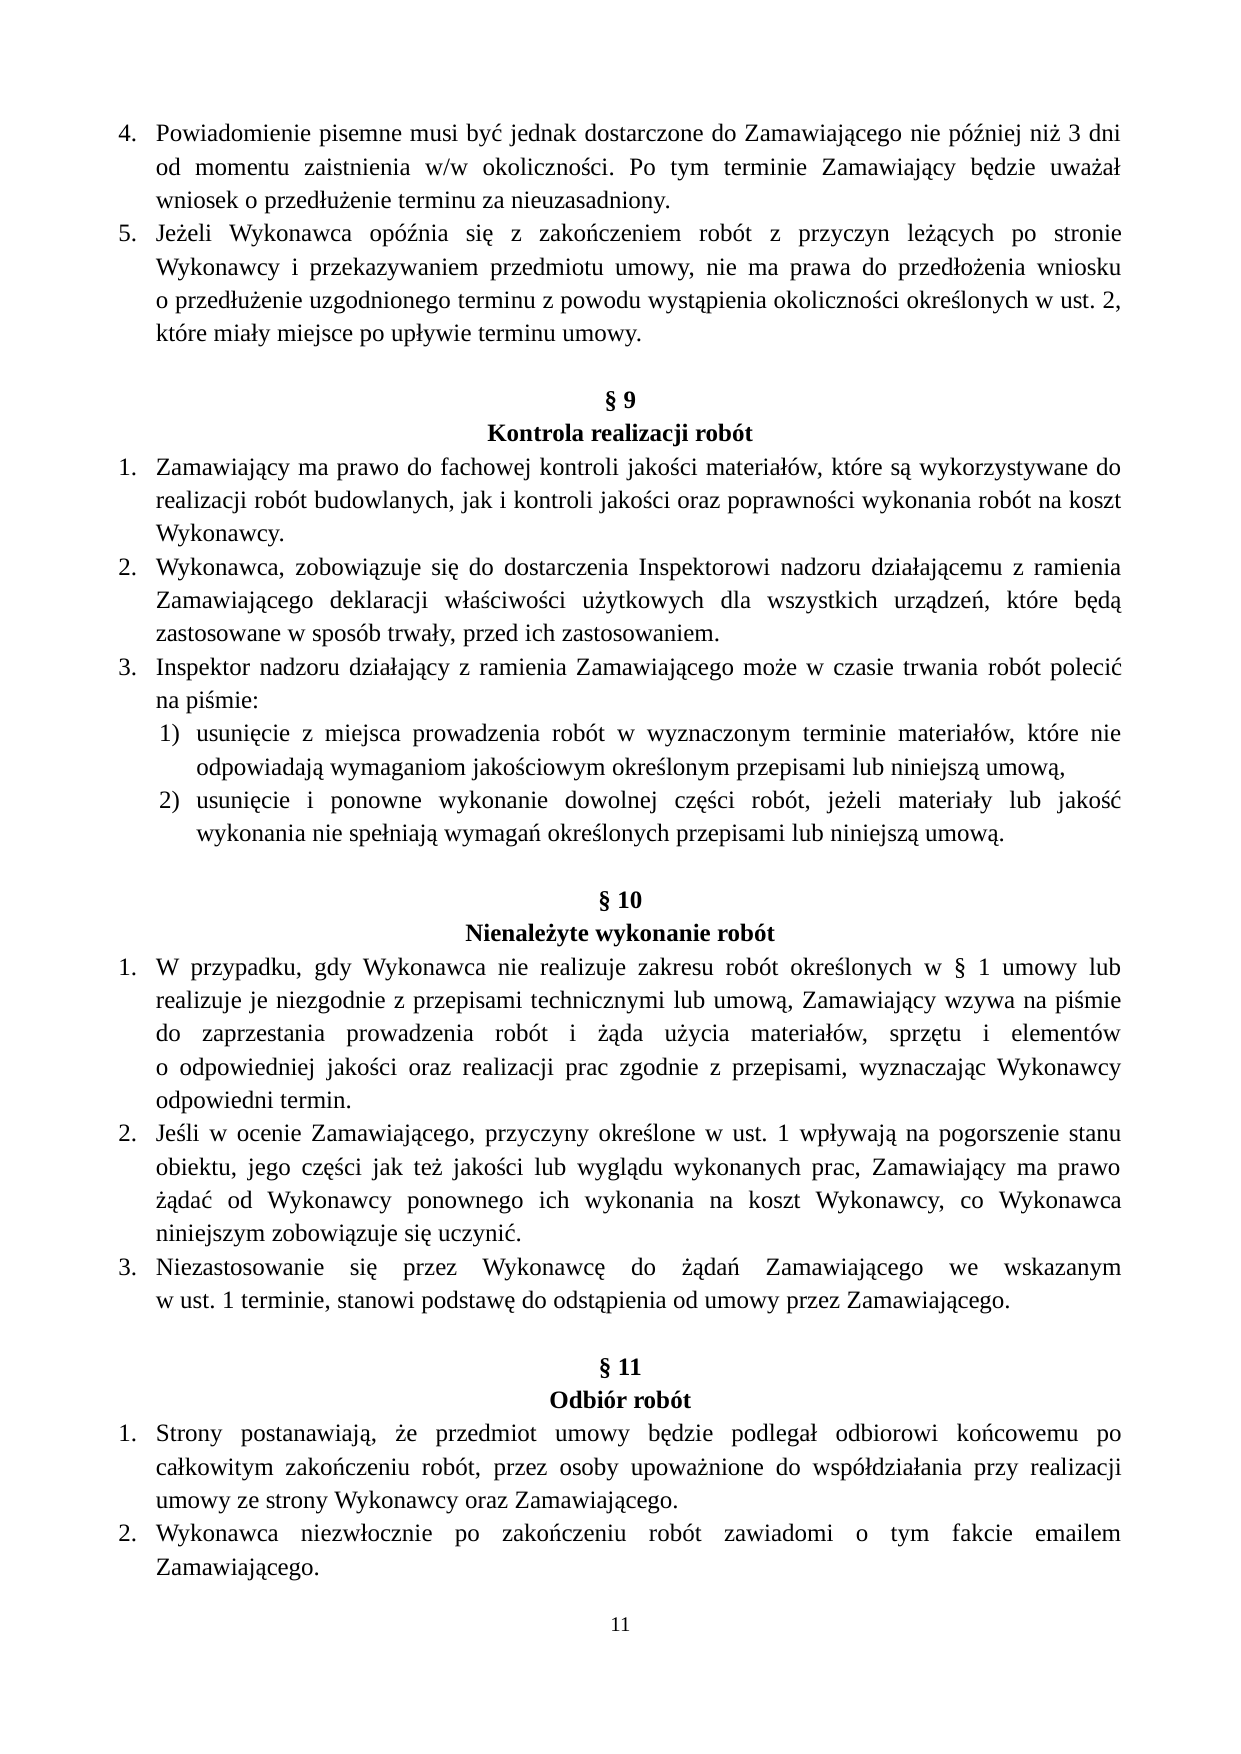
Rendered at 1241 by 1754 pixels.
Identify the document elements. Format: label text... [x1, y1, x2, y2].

list Powiadomienie pisemne musi być jednak dostarczone do Zamawiającego nie później niż 3 dni od momentu zaistnienia w/w okoliczności. Po tym terminie Zamawiający będzie uważał wniosek o przedłużenie terminu za nieuzasadniony. [118, 118, 1122, 214]
subtitle Nienależyte wykonanie robót [118, 918, 1122, 947]
list usunięcie i ponowne wykonanie dowolnej części robót, jeżeli materiały lub jakość wykonania nie spełniają wymagań określonych przepisami lub niniejszą umową. [159, 785, 1122, 847]
list Strony postanawiają, że przedmiot umowy będzie podlegał odbiorowi końcowemu po całkowitym zakończeniu robót, przez osoby upoważnione do współdziałania przy realizacji umowy ze strony Wykonawcy oraz Zamawiającego. [118, 1418, 1122, 1514]
text § 10 [118, 885, 1122, 914]
text § 9 [118, 385, 1122, 414]
list Niezastosowanie się przez Wykonawcę do żądań Zamawiającego we wskazanym w ust. 1 terminie, stanowi podstawę do odstąpienia od umowy przez Zamawiającego. [118, 1251, 1122, 1314]
text Odbiór robót [118, 1385, 1122, 1414]
list Jeśli w ocenie Zamawiającego, przyczyny określone w ust. 1 wpływają na pogorszenie stanu obiektu, jego części jak też jakości lub wyglądu wykonanych prac, Zamawiający ma prawo żądać od Wykonawcy ponownego ich wykonania na koszt Wykonawcy, co Wykonawca niniejszym zobowiązuje się uczynić. [118, 1118, 1122, 1247]
list Jeżeli Wykonawca opóźnia się z zakończeniem robót z przyczyn leżących po stronie Wykonawcy i przekazywaniem przedmiotu umowy, nie ma prawa do przedłożenia wniosku o przedłużenie uzgodnionego terminu z powodu wystąpienia okoliczności określonych w ust. 2, które miały miejsce po upływie terminu umowy. [118, 218, 1122, 347]
list usunięcie z miejsca prowadzenia robót w wyznaczonym terminie materiałów, które nie odpowiadają wymaganiom jakościowym określonym przepisami lub niniejszą umową, [159, 718, 1122, 781]
text § 11 [118, 1351, 1122, 1381]
list W przypadku, gdy Wykonawca nie realizuje zakresu robót określonych w § 1 umowy lub realizuje je niezgodnie z przepisami technicznymi lub umową, Zamawiający wzywa na piśmie do zaprzestania prowadzenia robót i żąda użycia materiałów, sprzętu i elementów o odpowiedniej jakości oraz realizacji prac zgodnie z przepisami, wyznaczając Wykonawcy odpowiedni termin. [118, 951, 1122, 1114]
list Wykonawca niezwłocznie po zakończeniu robót zawiadomi o tym fakcie emailem Zamawiającego. [118, 1518, 1122, 1581]
list Inspektor nadzoru działający z ramienia Zamawiającego może w czasie trwania robót polecić na piśmie: [118, 651, 1122, 714]
list Zamawiający ma prawo do fachowej kontroli jakości materiałów, które są wykorzystywane do realizacji robót budowlanych, jak i kontroli jakości oraz poprawności wykonania robót na koszt Wykonawcy. [118, 451, 1122, 547]
text Kontrola realizacji robót [118, 418, 1122, 447]
list Wykonawca, zobowiązuje się do dostarczenia Inspektorowi nadzoru działającemu z ramienia Zamawiającego deklaracji właściwości użytkowych dla wszystkich urządzeń, które będą zastosowane w sposób trwały, przed ich zastosowaniem. [118, 551, 1122, 647]
